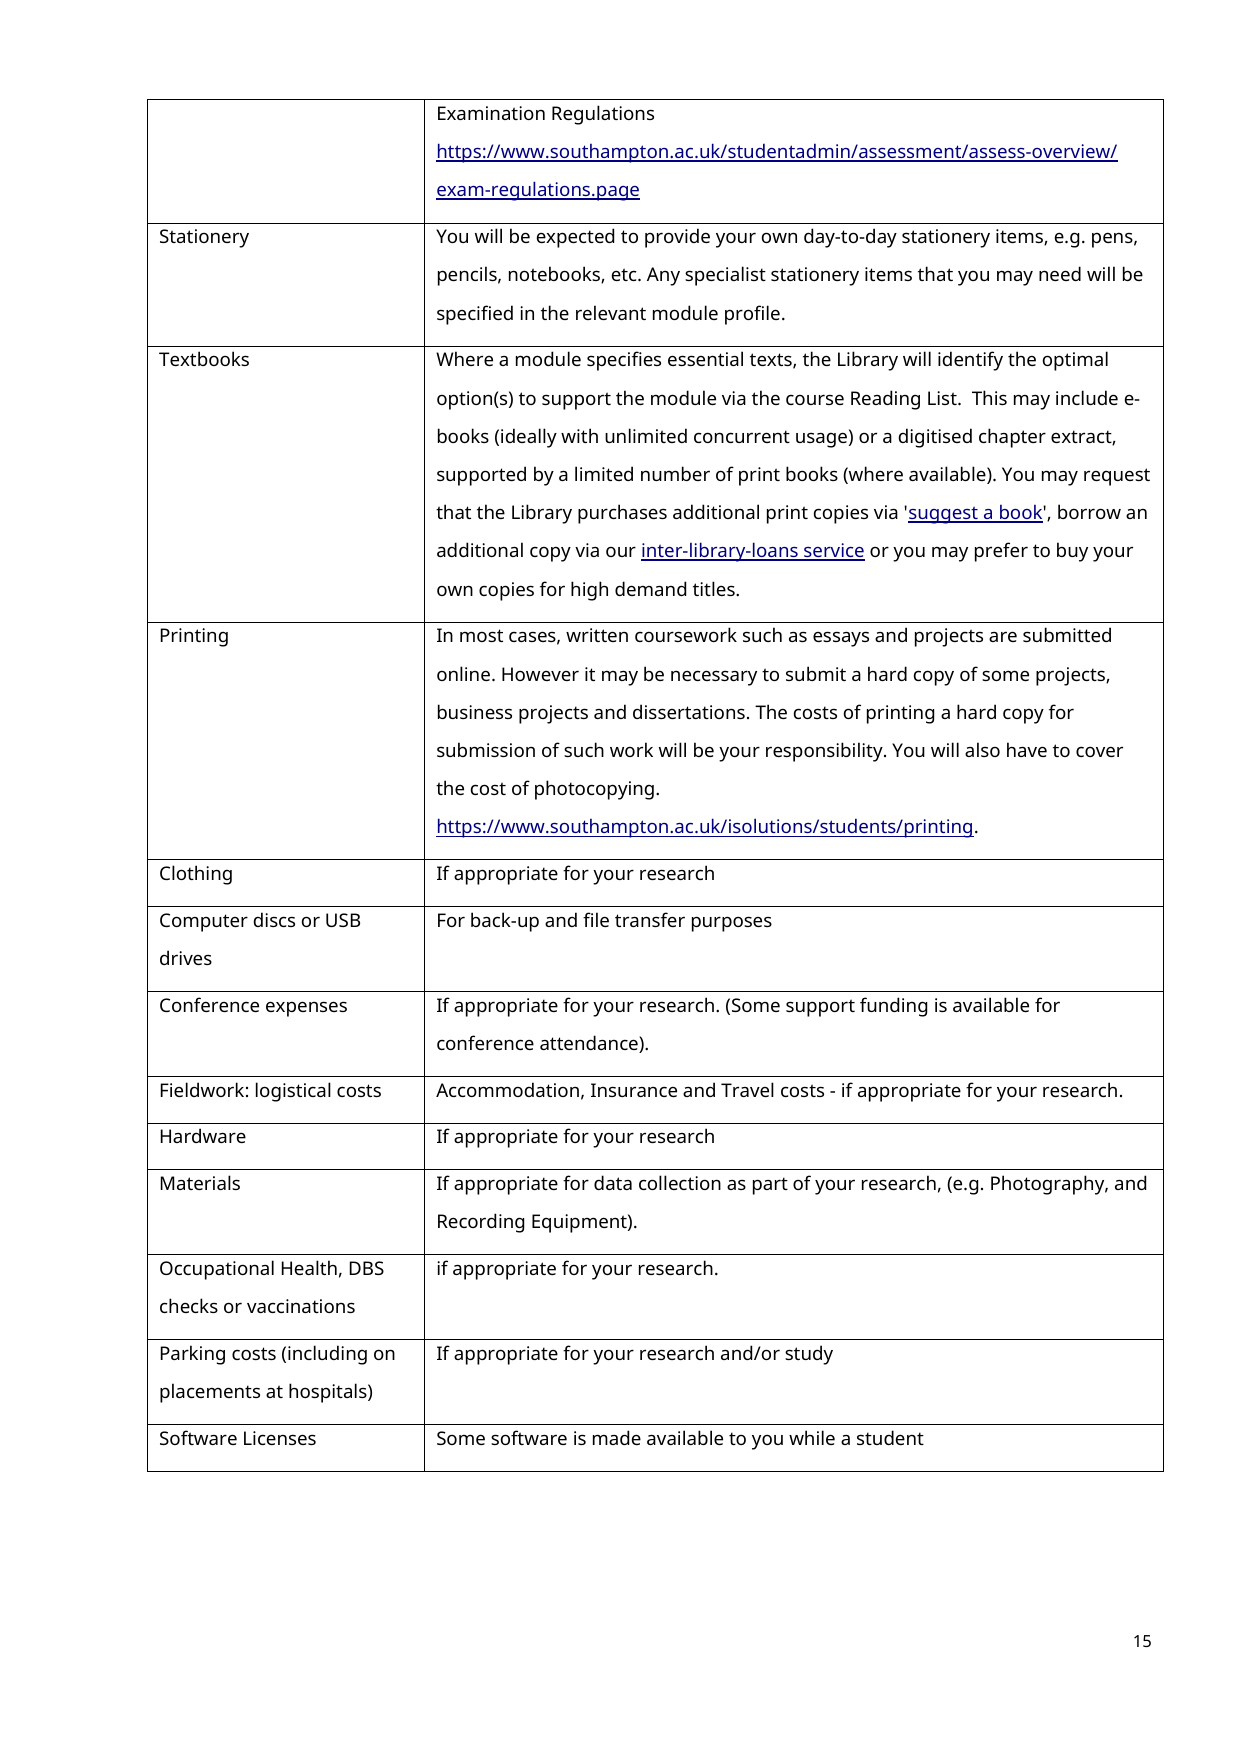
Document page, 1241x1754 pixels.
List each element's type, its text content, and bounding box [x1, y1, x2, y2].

table_cell [148, 100, 424, 222]
table_cell Hardware [148, 1124, 424, 1169]
table_cell Parking costs (including on placements at hospitals) [148, 1340, 424, 1424]
table_cell Printing [148, 623, 424, 859]
table_cell Accommodation, Insurance and Travel costs - if appropriate for your research. [425, 1077, 1163, 1122]
table_cell If appropriate for your research. (Some support funding is available for conference attendance). [425, 992, 1163, 1076]
table_cell If appropriate for your research and/or study [425, 1340, 1163, 1424]
table_cell Clothing [148, 860, 424, 906]
table_cell Conference expenses [148, 992, 424, 1076]
table_cell Computer discs or USB drives [148, 907, 424, 991]
table_cell If appropriate for data collection as part of your research, (e.g. Photography, and Recording Equipment). [425, 1170, 1163, 1254]
table_cell If appropriate for your research [425, 860, 1163, 906]
table_cell Some software is made available to you while a student [425, 1425, 1163, 1471]
table_cell Stationery [148, 224, 424, 346]
table_cell Examination Regulations https://www.southampton.ac.uk/studentadmin/assessment/assess-overview/exam-regulations.page [425, 100, 1163, 222]
table_cell In most cases, written coursework such as essays and projects are submitted online. However it may be necessary to submit a hard copy of some projects, business projects and dissertations. The costs of printing a hard copy for submission of such work will be your responsibility. You will also have to cover the cost of photocopying. https://www.southampton.ac.uk/isolutions/students/printing. [425, 623, 1163, 859]
table_cell Fieldwork: logistical costs [148, 1077, 424, 1122]
table_cell Textbooks [148, 347, 424, 622]
table_cell You will be expected to provide your own day-to-day stationery items, e.g. pens, pencils, notebooks, etc. Any specialist stationery items that you may need will be specified in the relevant module profile. [425, 224, 1163, 346]
table_cell For back-up and file transfer purposes [425, 907, 1163, 991]
table_cell Software Licenses [148, 1425, 424, 1471]
table_cell Materials [148, 1170, 424, 1254]
table_cell If appropriate for your research [425, 1124, 1163, 1169]
table_cell if appropriate for your research. [425, 1255, 1163, 1339]
table_cell Where a module specifies essential texts, the Library will identify the optimal option(s) to support the module via the course Reading List. This may include e-books (ideally with unlimited concurrent usage) or a digitised chapter extract, supported by a limited number of print books (where available). You may request that the Library purchases additional print copies via 'suggest a book', borrow an additional copy via our inter-library-loans service or you may prefer to buy your own copies for high demand titles. [425, 347, 1163, 622]
table_cell Occupational Health, DBS checks or vaccinations [148, 1255, 424, 1339]
